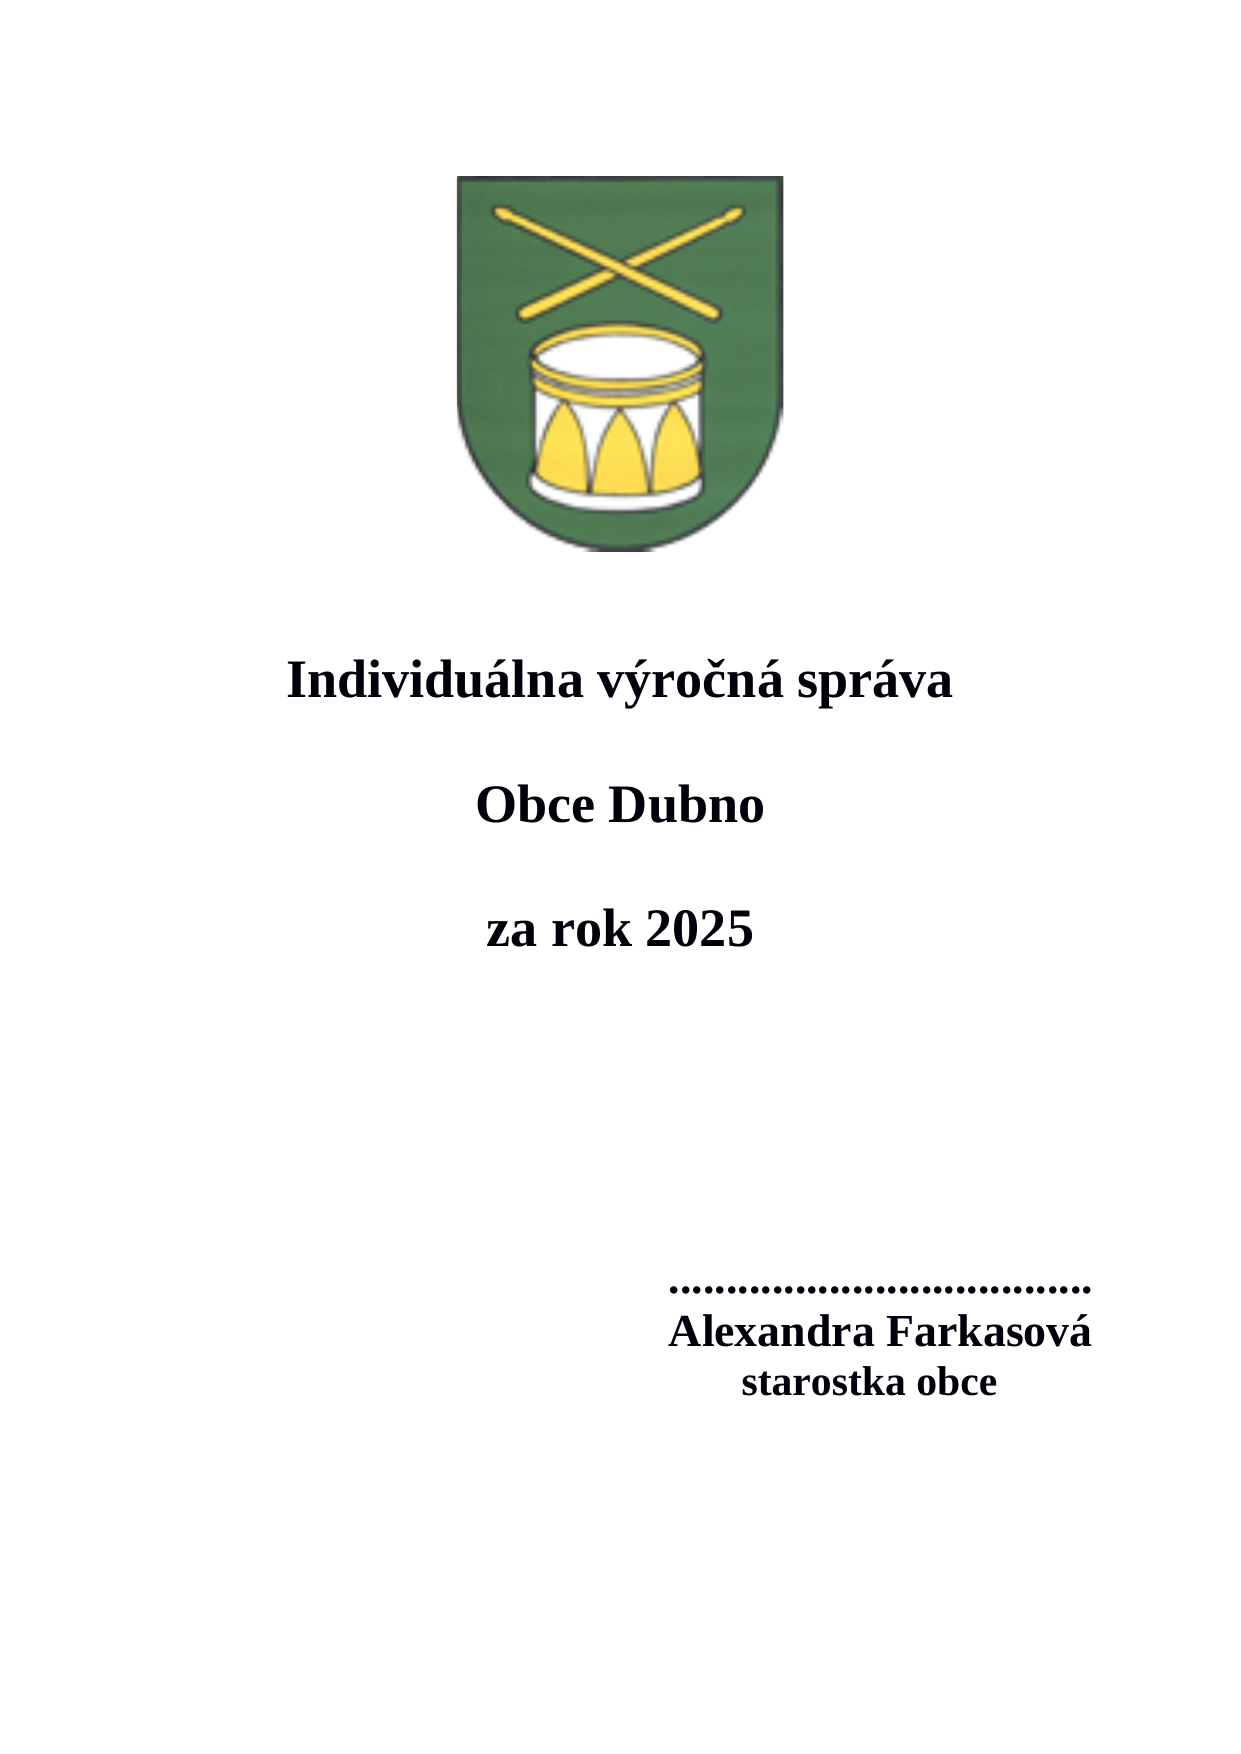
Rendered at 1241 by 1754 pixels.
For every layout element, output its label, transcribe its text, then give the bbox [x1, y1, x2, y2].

picture [456, 176, 784, 552]
text starostka obce [148, 1356, 1093, 1404]
text Individuálna výročná správa [148, 647, 1093, 709]
text Alexandra Farkasová [148, 1304, 1093, 1356]
text Obce Dubno [148, 772, 1093, 834]
text ..................................... [148, 1251, 1093, 1304]
text za rok 2025 [148, 896, 1093, 959]
